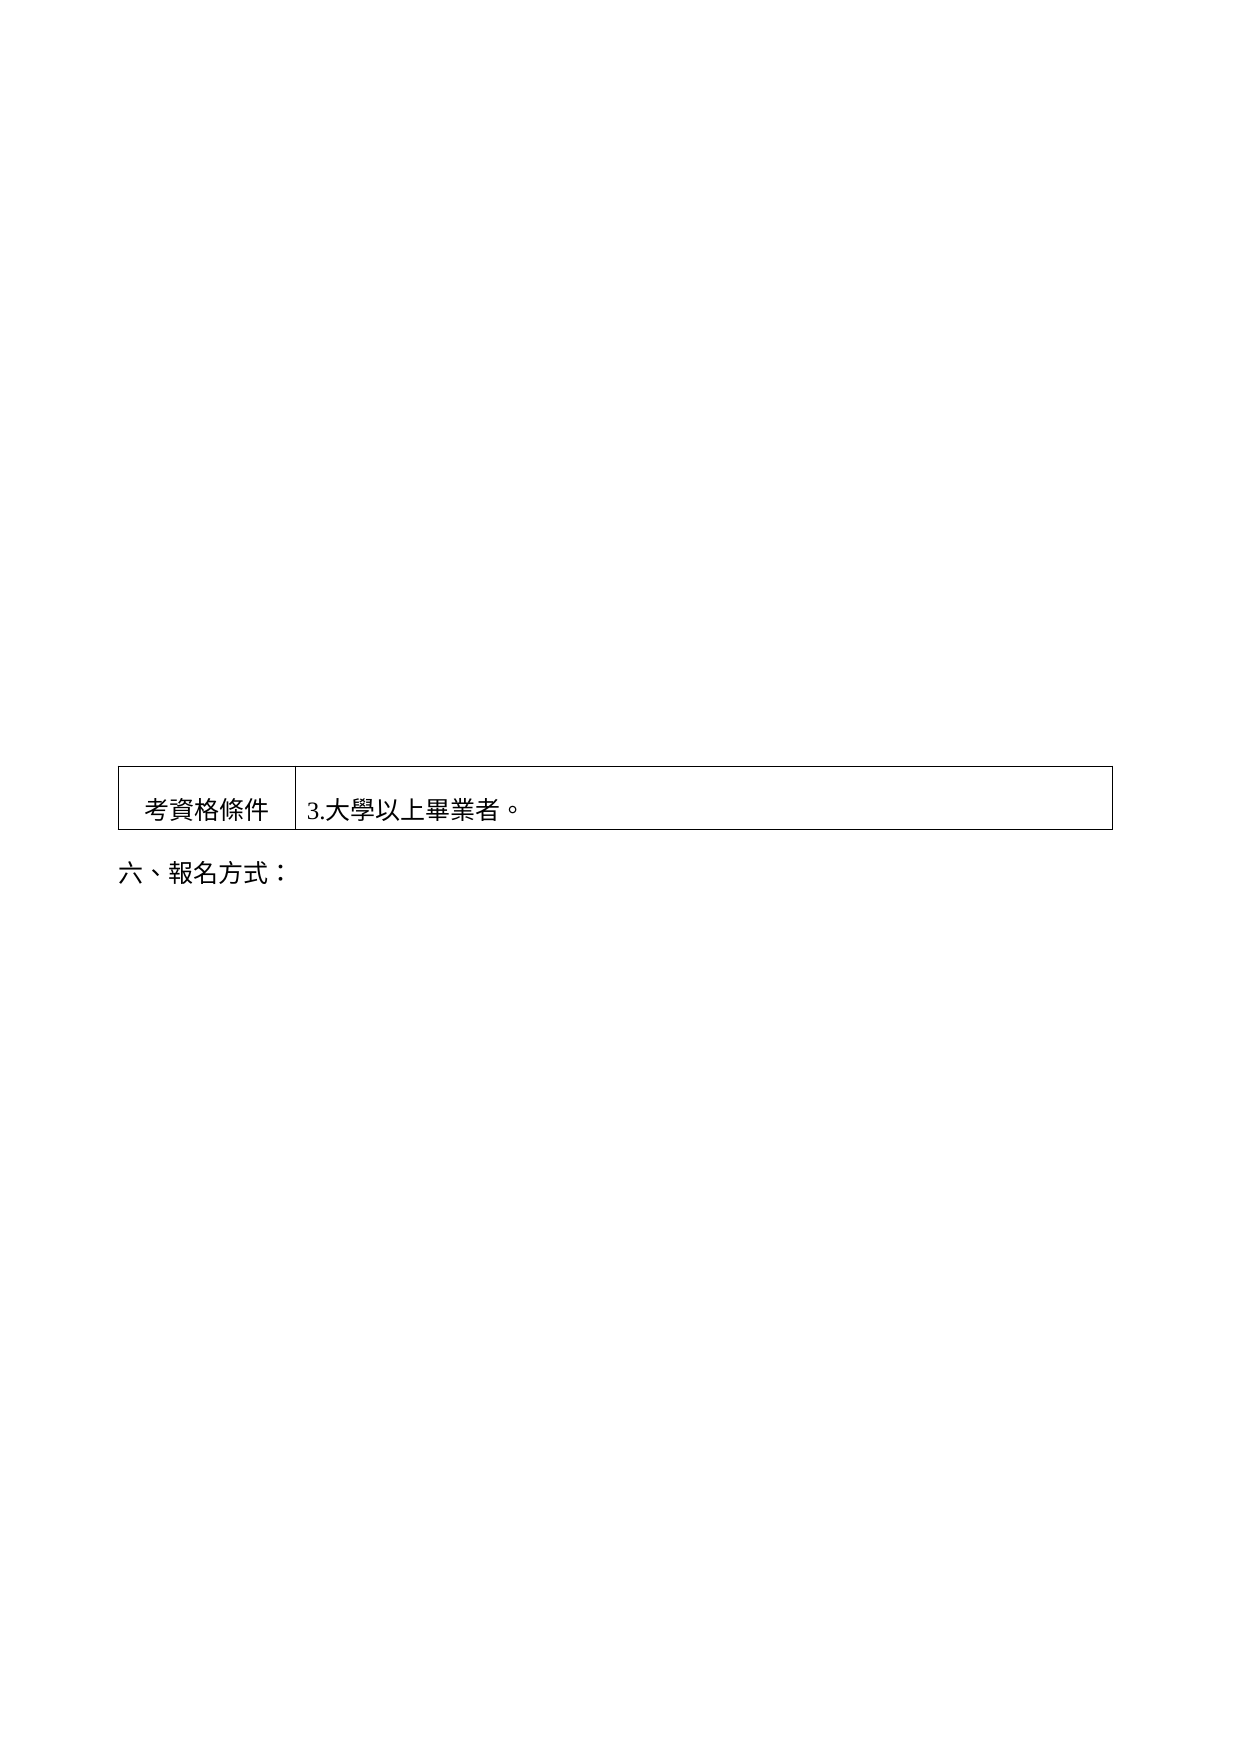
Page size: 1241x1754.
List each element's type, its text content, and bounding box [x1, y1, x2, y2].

table_cell 考資格條件 [119, 767, 295, 829]
table_cell 3.大學以上畢業者。 [296, 767, 1112, 829]
text 六、報名方式： [118, 830, 1122, 893]
